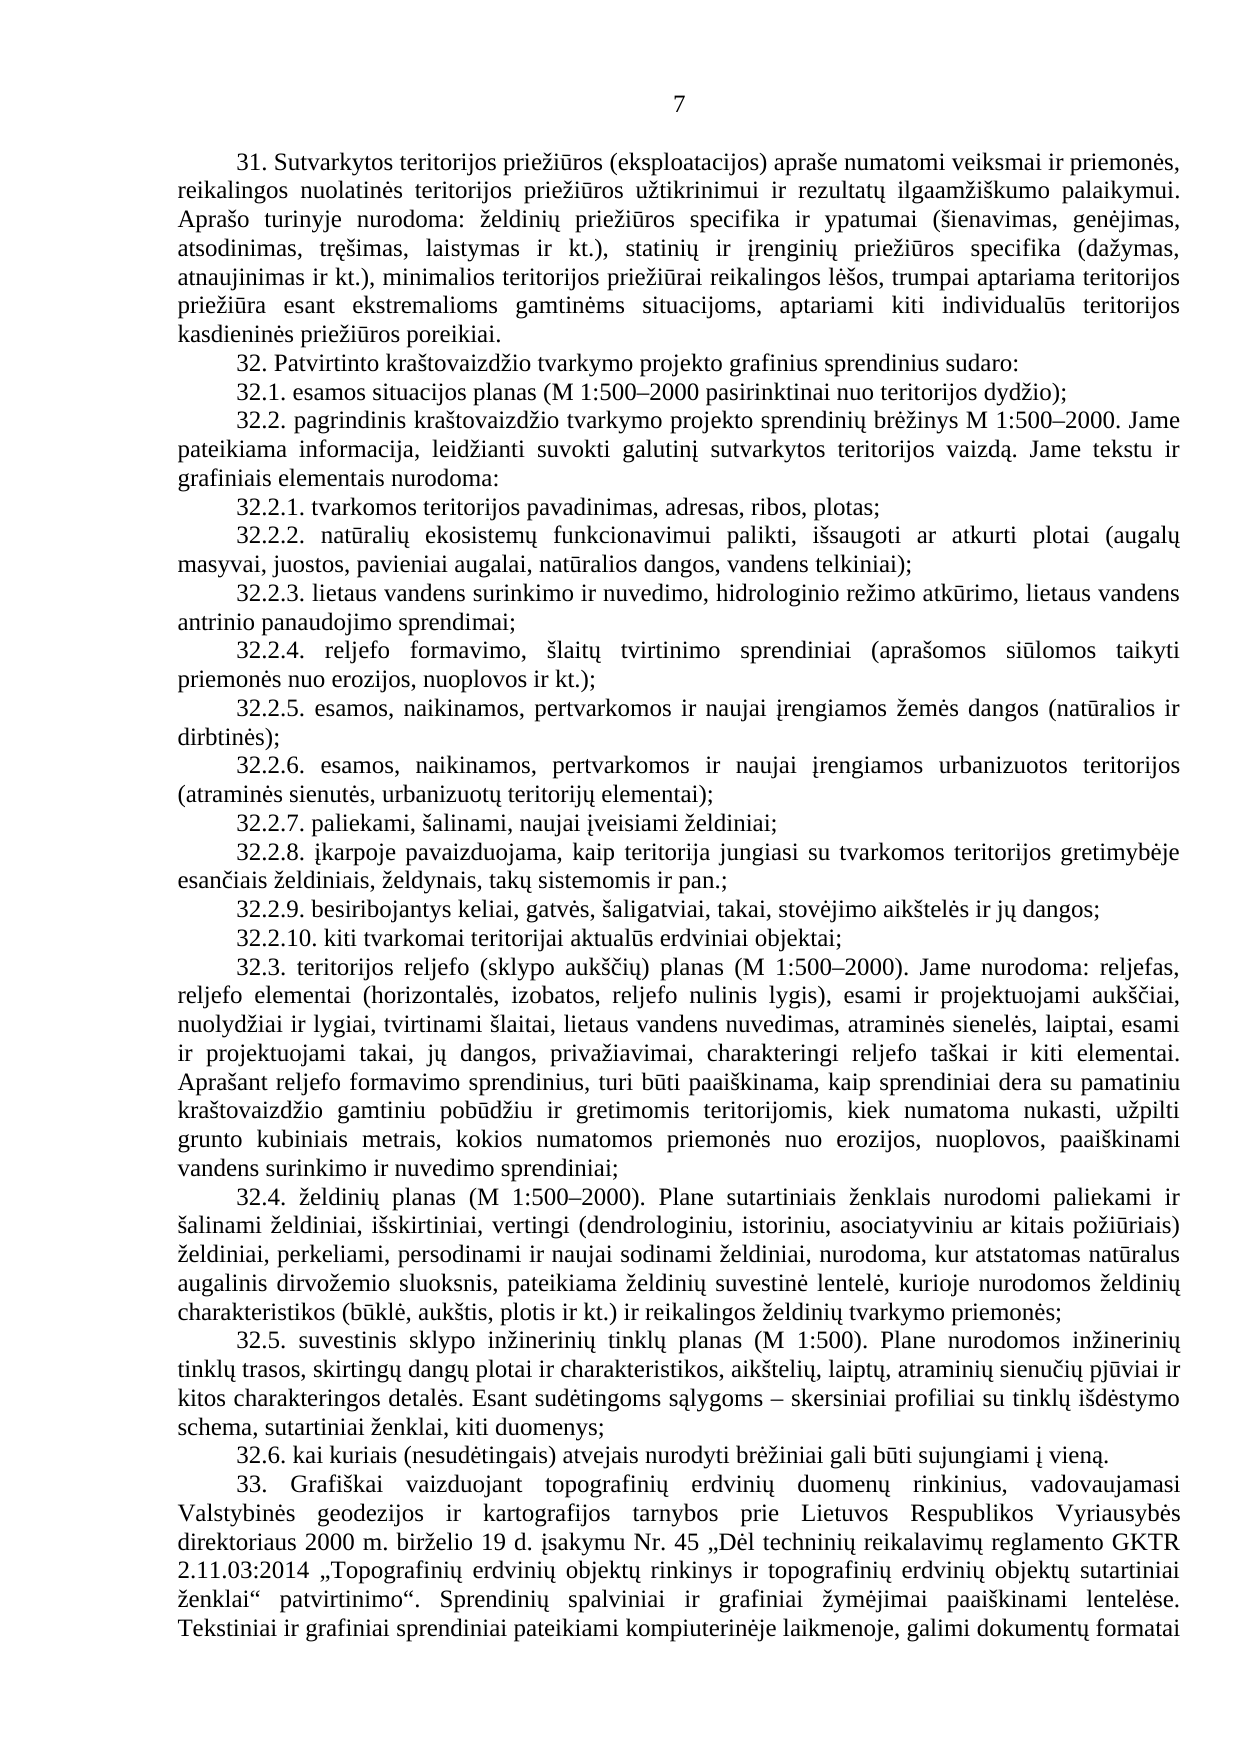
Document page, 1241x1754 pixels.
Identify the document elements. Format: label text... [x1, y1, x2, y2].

text 32.2.7. paliekami, šalinami, naujai įveisiami želdiniai; [177, 808, 1181, 837]
text 32.2.2. natūralių ekosistemų funkcionavimui palikti, išsaugoti ar atkurti plotai (augalų masyvai, juostos, pavieniai augalai, natūralios dangos, vandens telkiniai); [177, 521, 1181, 578]
text 32.5. suvestinis sklypo inžinerinių tinklų planas (M 1:500). Plane nurodomos inžinerinių tinklų trasos, skirtingų dangų plotai ir charakteristikos, aikštelių, laiptų, atraminių sienučių pjūviai ir kitos charakteringos detalės. Esant sudėtingoms sąlygoms – skersiniai profiliai su tinklų išdėstymo schema, sutartiniai ženklai, kiti duomenys; [177, 1326, 1181, 1441]
text 31. Sutvarkytos teritorijos priežiūros (eksploatacijos) apraše numatomi veiksmai ir priemonės, reikalingos nuolatinės teritorijos priežiūros užtikrinimui ir rezultatų ilgaamžiškumo palaikymui. Aprašo turinyje nurodoma: želdinių priežiūros specifika ir ypatumai (šienavimas, genėjimas, atsodinimas, tręšimas, laistymas ir kt.), statinių ir įrenginių priežiūros specifika (dažymas, atnaujinimas ir kt.), minimalios teritorijos priežiūrai reikalingos lėšos, trumpai aptariama teritorijos priežiūra esant ekstremalioms gamtinėms situacijoms, aptariami kiti individualūs teritorijos kasdieninės priežiūros poreikiai. [177, 147, 1181, 348]
text 32.2.4. reljefo formavimo, šlaitų tvirtinimo sprendiniai (aprašomos siūlomos taikyti priemonės nuo erozijos, nuoplovos ir kt.); [177, 636, 1181, 693]
text 32.3. teritorijos reljefo (sklypo aukščių) planas (M 1:500–2000). Jame nurodoma: reljefas, reljefo elementai (horizontalės, izobatos, reljefo nulinis lygis), esami ir projektuojami aukščiai, nuolydžiai ir lygiai, tvirtinami šlaitai, lietaus vandens nuvedimas, atraminės sienelės, laiptai, esami ir projektuojami takai, jų dangos, privažiavimai, charakteringi reljefo taškai ir kiti elementai. Aprašant reljefo formavimo sprendinius, turi būti paaiškinama, kaip sprendiniai dera su pamatiniu kraštovaizdžio gamtiniu pobūdžiu ir gretimomis teritorijomis, kiek numatoma nukasti, užpilti grunto kubiniais metrais, kokios numatomos priemonės nuo erozijos, nuoplovos, paaiškinami vandens surinkimo ir nuvedimo sprendiniai; [177, 952, 1181, 1182]
text 32.2.1. tvarkomos teritorijos pavadinimas, adresas, ribos, plotas; [177, 492, 1181, 521]
text 32.2.3. lietaus vandens surinkimo ir nuvedimo, hidrologinio režimo atkūrimo, lietaus vandens antrinio panaudojimo sprendimai; [177, 578, 1181, 636]
text 32. Patvirtinto kraštovaizdžio tvarkymo projekto grafinius sprendinius sudaro: [177, 348, 1181, 377]
text 33. Grafiškai vaizduojant topografinių erdvinių duomenų rinkinius, vadovaujamasi Valstybinės geodezijos ir kartografijos tarnybos prie Lietuvos Respublikos Vyriausybės direktoriaus 2000 m. birželio 19 d. įsakymu Nr. 45 „Dėl techninių reikalavimų reglamento GKTR 2.11.03:2014 „Topografinių erdvinių objektų rinkinys ir topografinių erdvinių objektų sutartiniai ženklai“ patvirtinimo“. Sprendinių spalviniai ir grafiniai žymėjimai paaiškinami lentelėse. Tekstiniai ir grafiniai sprendiniai pateikiami kompiuterinėje laikmenoje, galimi dokumentų formatai [177, 1469, 1181, 1642]
text 32.1. esamos situacijos planas (M 1:500–2000 pasirinktinai nuo teritorijos dydžio); [177, 377, 1181, 406]
text 32.2. pagrindinis kraštovaizdžio tvarkymo projekto sprendinių brėžinys M 1:500–2000. Jame pateikiama informacija, leidžianti suvokti galutinį sutvarkytos teritorijos vaizdą. Jame tekstu ir grafiniais elementais nurodoma: [177, 406, 1181, 492]
text 32.6. kai kuriais (nesudėtingais) atvejais nurodyti brėžiniai gali būti sujungiami į vieną. [177, 1441, 1181, 1469]
text 32.2.8. įkarpoje pavaizduojama, kaip teritorija jungiasi su tvarkomos teritorijos gretimybėje esančiais želdiniais, želdynais, takų sistemomis ir pan.; [177, 837, 1181, 894]
text 32.4. želdinių planas (M 1:500–2000). Plane sutartiniais ženklais nurodomi paliekami ir šalinami želdiniai, išskirtiniai, vertingi (dendrologiniu, istoriniu, asociatyviniu ar kitais požiūriais) želdiniai, perkeliami, persodinami ir naujai sodinami želdiniai, nurodoma, kur atstatomas natūralus augalinis dirvožemio sluoksnis, pateikiama želdinių suvestinė lentelė, kurioje nurodomos želdinių charakteristikos (būklė, aukštis, plotis ir kt.) ir reikalingos želdinių tvarkymo priemonės; [177, 1182, 1181, 1326]
text 32.2.6. esamos, naikinamos, pertvarkomos ir naujai įrengiamos urbanizuotos teritorijos (atraminės sienutės, urbanizuotų teritorijų elementai); [177, 751, 1181, 808]
text 32.2.5. esamos, naikinamos, pertvarkomos ir naujai įrengiamos žemės dangos (natūralios ir dirbtinės); [177, 693, 1181, 751]
text 32.2.9. besiribojantys keliai, gatvės, šaligatviai, takai, stovėjimo aikštelės ir jų dangos; [177, 894, 1181, 923]
text 32.2.10. kiti tvarkomai teritorijai aktualūs erdviniai objektai; [177, 923, 1181, 952]
